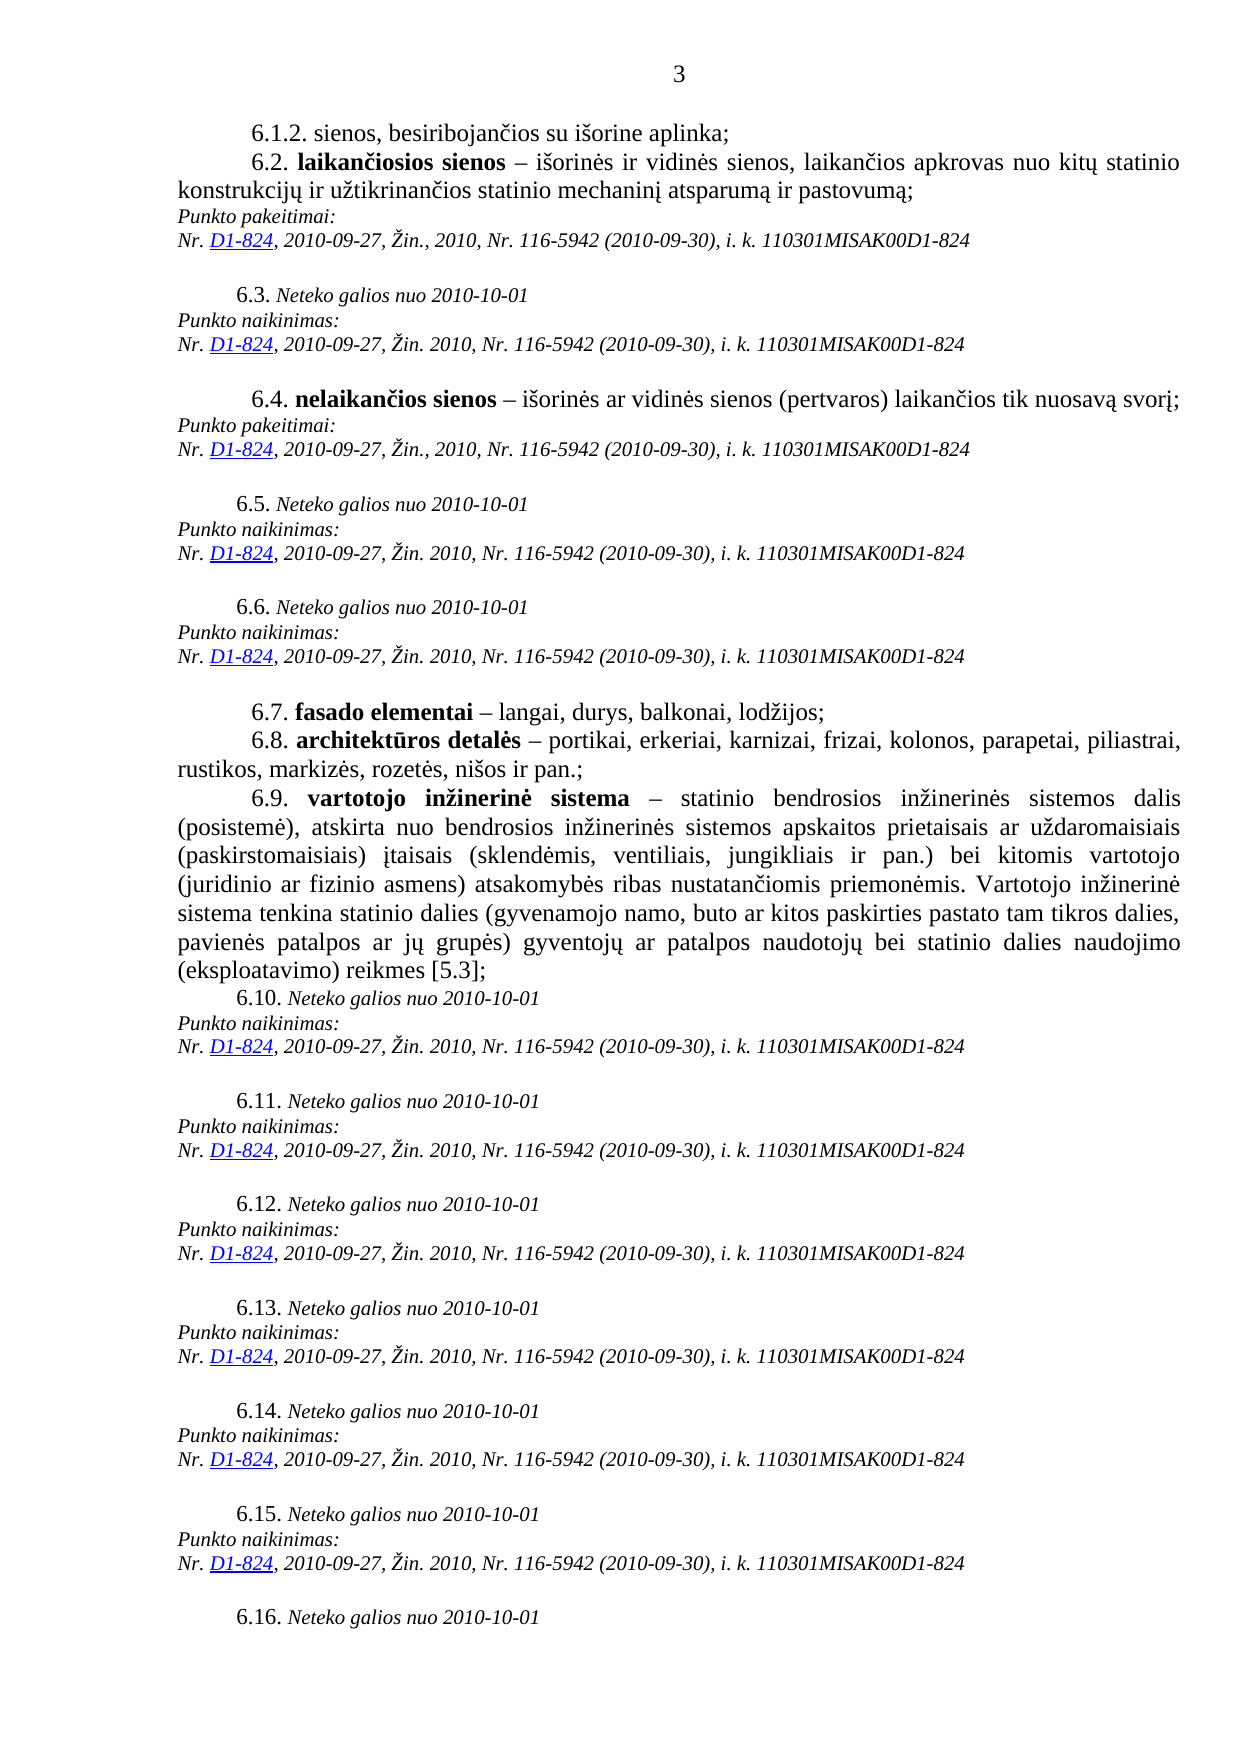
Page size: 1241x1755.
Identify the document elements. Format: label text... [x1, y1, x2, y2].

text 6.9. vartotojo inžinerinė sistema – statinio bendrosios inžinerinės sistemos dalis (posistemė), atskirta nuo bendrosios inžinerinės sistemos apskaitos prietaisais ar uždaromaisiais (paskirstomaisiais) įtaisais (sklendėmis, ventiliais, jungikliais ir pan.) bei kitomis vartotojo (juridinio ar fizinio asmens) atsakomybės ribas nustatančiomis priemonėmis. Vartotojo inžinerinė sistema tenkina statinio dalies (gyvenamojo namo, buto ar kitos paskirties pastato tam tikros dalies, pavienės patalpos ar jų grupės) gyventojų ar patalpos naudotojų bei statinio dalies naudojimo (eksploatavimo) reikmes [5.3]; [177, 783, 1181, 984]
text 6.8. architektūros detalės – portikai, erkeriai, karnizai, frizai, kolonos, parapetai, piliastrai, rustikos, markizės, rozetės, nišos ir pan.; [177, 725, 1181, 783]
text Nr. D1-824, 2010-09-27, Žin., 2010, Nr. 116-5942 (2010-09-30), i. k. 110301MISAK00D1-824 [177, 228, 1181, 252]
text 6.2. laikančiosios sienos – išorinės ir vidinės sienos, laikančios apkrovas nuo kitų statinio konstrukcijų ir užtikrinančios statinio mechaninį atsparumą ir pastovumą; [177, 147, 1181, 204]
text Nr. D1-824, 2010-09-27, Žin. 2010, Nr. 116-5942 (2010-09-30), i. k. 110301MISAK00D1-824 [177, 1241, 1181, 1265]
text 6.16. Neteko galios nuo 2010-10-01 [177, 1603, 1181, 1630]
text Punkto naikinimas: [177, 1114, 1181, 1138]
text 6.15. Neteko galios nuo 2010-10-01 [177, 1500, 1181, 1527]
text 6.12. Neteko galios nuo 2010-10-01 [177, 1191, 1181, 1217]
text Punkto naikinimas: [177, 516, 1181, 541]
text Nr. D1-824, 2010-09-27, Žin. 2010, Nr. 116-5942 (2010-09-30), i. k. 110301MISAK00D1-824 [177, 1447, 1181, 1471]
text Punkto naikinimas: [177, 308, 1181, 332]
text Nr. D1-824, 2010-09-27, Žin. 2010, Nr. 116-5942 (2010-09-30), i. k. 110301MISAK00D1-824 [177, 1034, 1181, 1058]
text 6.14. Neteko galios nuo 2010-10-01 [177, 1397, 1181, 1423]
text Punkto pakeitimai: [177, 204, 1181, 228]
text Punkto naikinimas: [177, 1423, 1181, 1447]
text Nr. D1-824, 2010-09-27, Žin., 2010, Nr. 116-5942 (2010-09-30), i. k. 110301MISAK00D1-824 [177, 437, 1181, 461]
text Nr. D1-824, 2010-09-27, Žin. 2010, Nr. 116-5942 (2010-09-30), i. k. 110301MISAK00D1-824 [177, 541, 1181, 564]
text 6.4. nelaikančios sienos – išorinės ar vidinės sienos (pertvaros) laikančios tik nuosavą svorį; [177, 384, 1181, 413]
text Punkto naikinimas: [177, 1010, 1181, 1034]
text 6.5. Neteko galios nuo 2010-10-01 [177, 490, 1181, 516]
text 6.7. fasado elementai – langai, durys, balkonai, lodžijos; [177, 697, 1181, 725]
text Punkto naikinimas: [177, 620, 1181, 644]
text 6.1.2. sienos, besiribojančios su išorine aplinka; [177, 118, 1181, 147]
text 6.6. Neteko galios nuo 2010-10-01 [177, 593, 1181, 620]
text Nr. D1-824, 2010-09-27, Žin. 2010, Nr. 116-5942 (2010-09-30), i. k. 110301MISAK00D1-824 [177, 332, 1181, 356]
text 6.11. Neteko galios nuo 2010-10-01 [177, 1087, 1181, 1114]
text Punkto pakeitimai: [177, 413, 1181, 437]
text Nr. D1-824, 2010-09-27, Žin. 2010, Nr. 116-5942 (2010-09-30), i. k. 110301MISAK00D1-824 [177, 1138, 1181, 1162]
text Punkto naikinimas: [177, 1217, 1181, 1241]
text Nr. D1-824, 2010-09-27, Žin. 2010, Nr. 116-5942 (2010-09-30), i. k. 110301MISAK00D1-824 [177, 1344, 1181, 1368]
text Nr. D1-824, 2010-09-27, Žin. 2010, Nr. 116-5942 (2010-09-30), i. k. 110301MISAK00D1-824 [177, 1551, 1181, 1575]
text 6.13. Neteko galios nuo 2010-10-01 [177, 1294, 1181, 1320]
text Nr. D1-824, 2010-09-27, Žin. 2010, Nr. 116-5942 (2010-09-30), i. k. 110301MISAK00D1-824 [177, 644, 1181, 668]
text 6.3. Neteko galios nuo 2010-10-01 [177, 281, 1181, 308]
text Punkto naikinimas: [177, 1527, 1181, 1551]
text Punkto naikinimas: [177, 1320, 1181, 1344]
text 6.10. Neteko galios nuo 2010-10-01 [177, 984, 1181, 1010]
